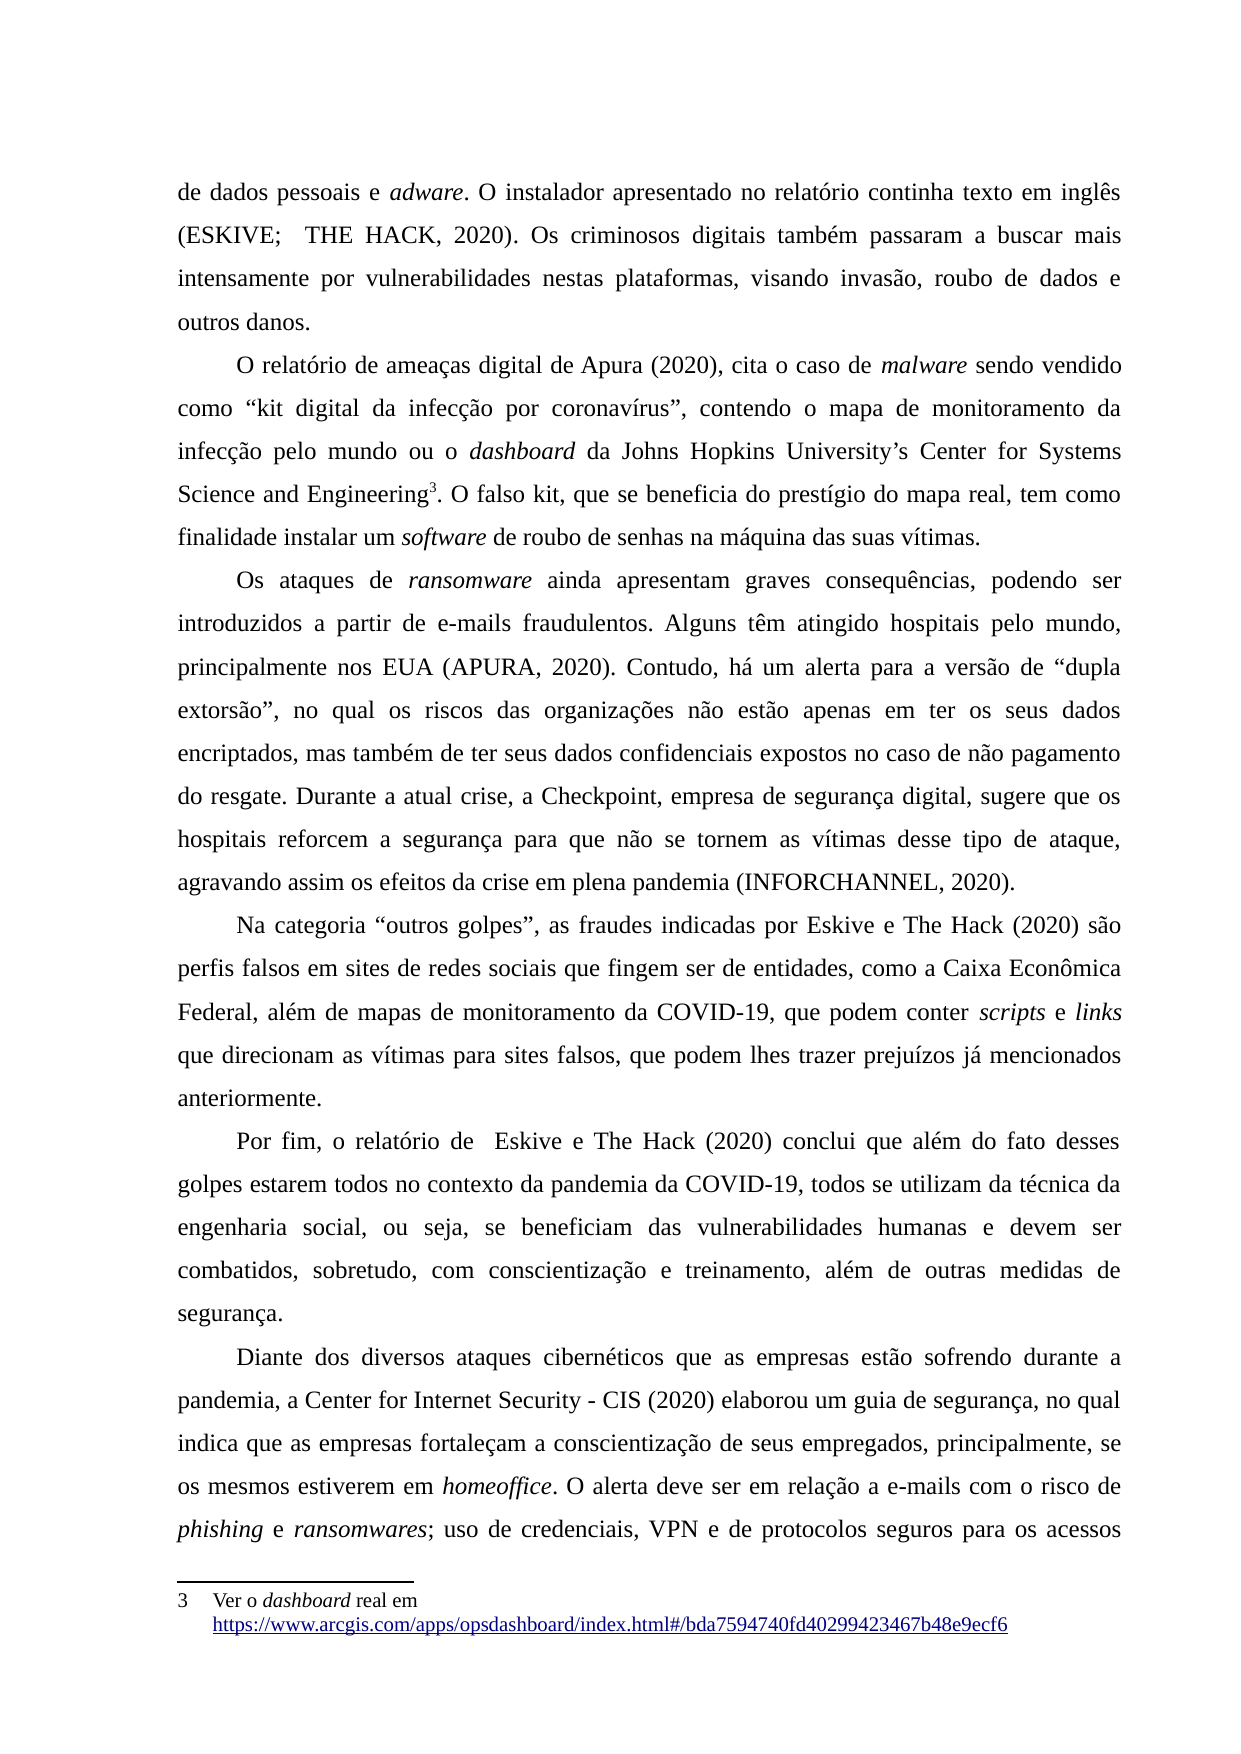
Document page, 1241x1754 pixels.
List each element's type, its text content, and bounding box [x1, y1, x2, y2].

text Por fim, o relatório de Eskive e The Hack (2020) conclui que além do fato desses golpes estarem todos no contexto da pandemia da COVID-19, todos se utilizam da técnica da engenharia social, ou seja, se beneficiam das vulnerabilidades humanas e devem ser combatidos, sobretudo, com conscientização e treinamento, além de outras medidas de segurança. [177, 1126, 1122, 1327]
text Na categoria “outros golpes”, as fraudes indicadas por Eskive e The Hack (2020) são perfis falsos em sites de redes sociais que fingem ser de entidades, como a Caixa Econômica Federal, além de mapas de monitoramento da COVID-19, que podem conter scripts e links que direcionam as vítimas para sites falsos, que podem lhes trazer prejuízos já mencionados anteriormente. [177, 910, 1122, 1112]
text Diante dos diversos ataques cibernéticos que as empresas estão sofrendo durante a pandemia, a Center for Internet Security - CIS (2020) elaborou um guia de segurança, no qual indica que as empresas fortaleçam a conscientização de seus empregados, principalmente, se os mesmos estiverem em homeoffice. O alerta deve ser em relação a e-mails com o risco de phishing e ransomwares; uso de credenciais, VPN e de protocolos seguros para os acessos [177, 1342, 1122, 1543]
text O relatório de ameaças digital de Apura (2020), cita o caso de malware sendo vendido como “kit digital da infecção por coronavírus”, contendo o mapa de monitoramento da infecção pelo mundo ou o dashboard da Johns Hopkins University’s Center for Systems Science and Engineering. O falso kit, que se beneficia do prestígio do mapa real, tem como finalidade instalar um software de roubo de senhas na máquina das suas vítimas. [177, 350, 1122, 551]
text Ver o dashboard real em https://www.arcgis.com/apps/opsdashboard/index.html#/bda7594740fd40299423467b48e9ecf6 [177, 1588, 1122, 1636]
text Os ataques de ransomware ainda apresentam graves consequências, podendo ser introduzidos a partir de e-mails fraudulentos. Alguns têm atingido hospitais pelo mundo, principalmente nos EUA (APURA, 2020). Contudo, há um alerta para a versão de “dupla extorsão”, no qual os riscos das organizações não estão apenas em ter os seus dados encriptados, mas também de ter seus dados confidenciais expostos no caso de não pagamento do resgate. Durante a atual crise, a Checkpoint, empresa de segurança digital, sugere que os hospitais reforcem a segurança para que não se tornem as vítimas desse tipo de ataque, agravando assim os efeitos da crise em plena pandemia (INFORCHANNEL, 2020). [177, 565, 1122, 896]
text de dados pessoais e adware. O instalador apresentado no relatório continha texto em inglês (ESKIVE; THE HACK, 2020). Os criminosos digitais também passaram a buscar mais intensamente por vulnerabilidades nestas plataformas, visando invasão, roubo de dados e outros danos. [177, 177, 1122, 335]
